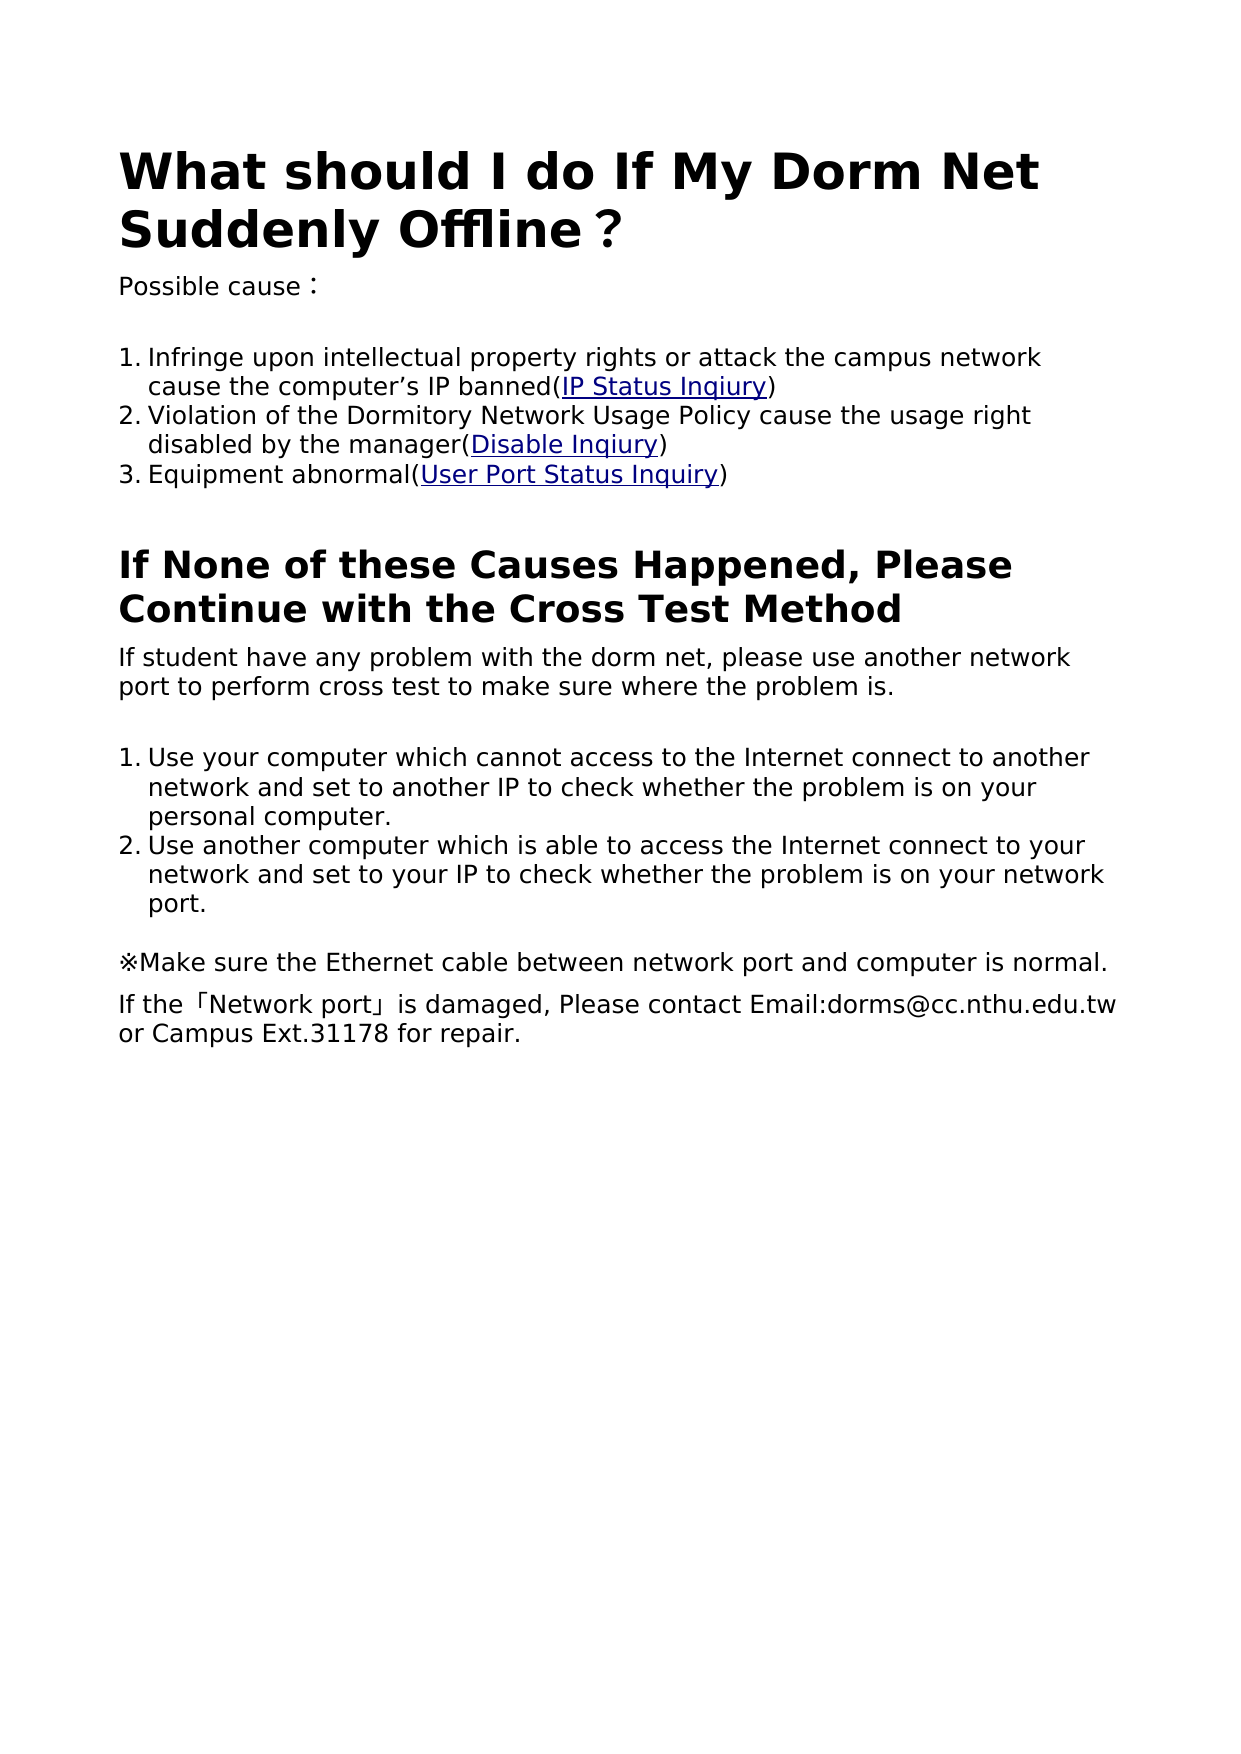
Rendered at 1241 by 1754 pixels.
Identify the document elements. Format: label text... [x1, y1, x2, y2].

subtitle What should I do If My Dorm Net Suddenly Offline？ [118, 143, 1122, 259]
list Use your computer which cannot access to the Internet connect to another network and set to another IP to check whether the problem is on your personal computer. [118, 744, 1122, 831]
text If student have any problem with the dorm net, please use another network port to perform cross test to make sure where the problem is. [118, 643, 1122, 702]
list Violation of the Dormitory Network Usage Policy cause the usage right disabled by the manager(Disable Inqiury) [118, 402, 1122, 460]
text Possible cause： [118, 272, 1122, 301]
subtitle If None of these Causes Happened, Please Continue with the Cross Test Method [118, 543, 1122, 631]
list Infringe upon intellectual property rights or attack the campus network cause the computer’s IP banned(IP Status Inqiury) [118, 343, 1122, 402]
list Use another computer which is able to access the Internet connect to your network and set to your IP to check whether the problem is on your network port. [118, 831, 1122, 919]
text If the「Network port」is damaged, Please contact Email:dorms@cc.nthu.edu.tw or Campus Ext.31178 for repair. [118, 990, 1122, 1048]
list Equipment abnormal(User Port Status Inquiry) [118, 460, 1122, 489]
text ※Make sure the Ethernet cable between network port and computer is normal. [118, 948, 1122, 977]
